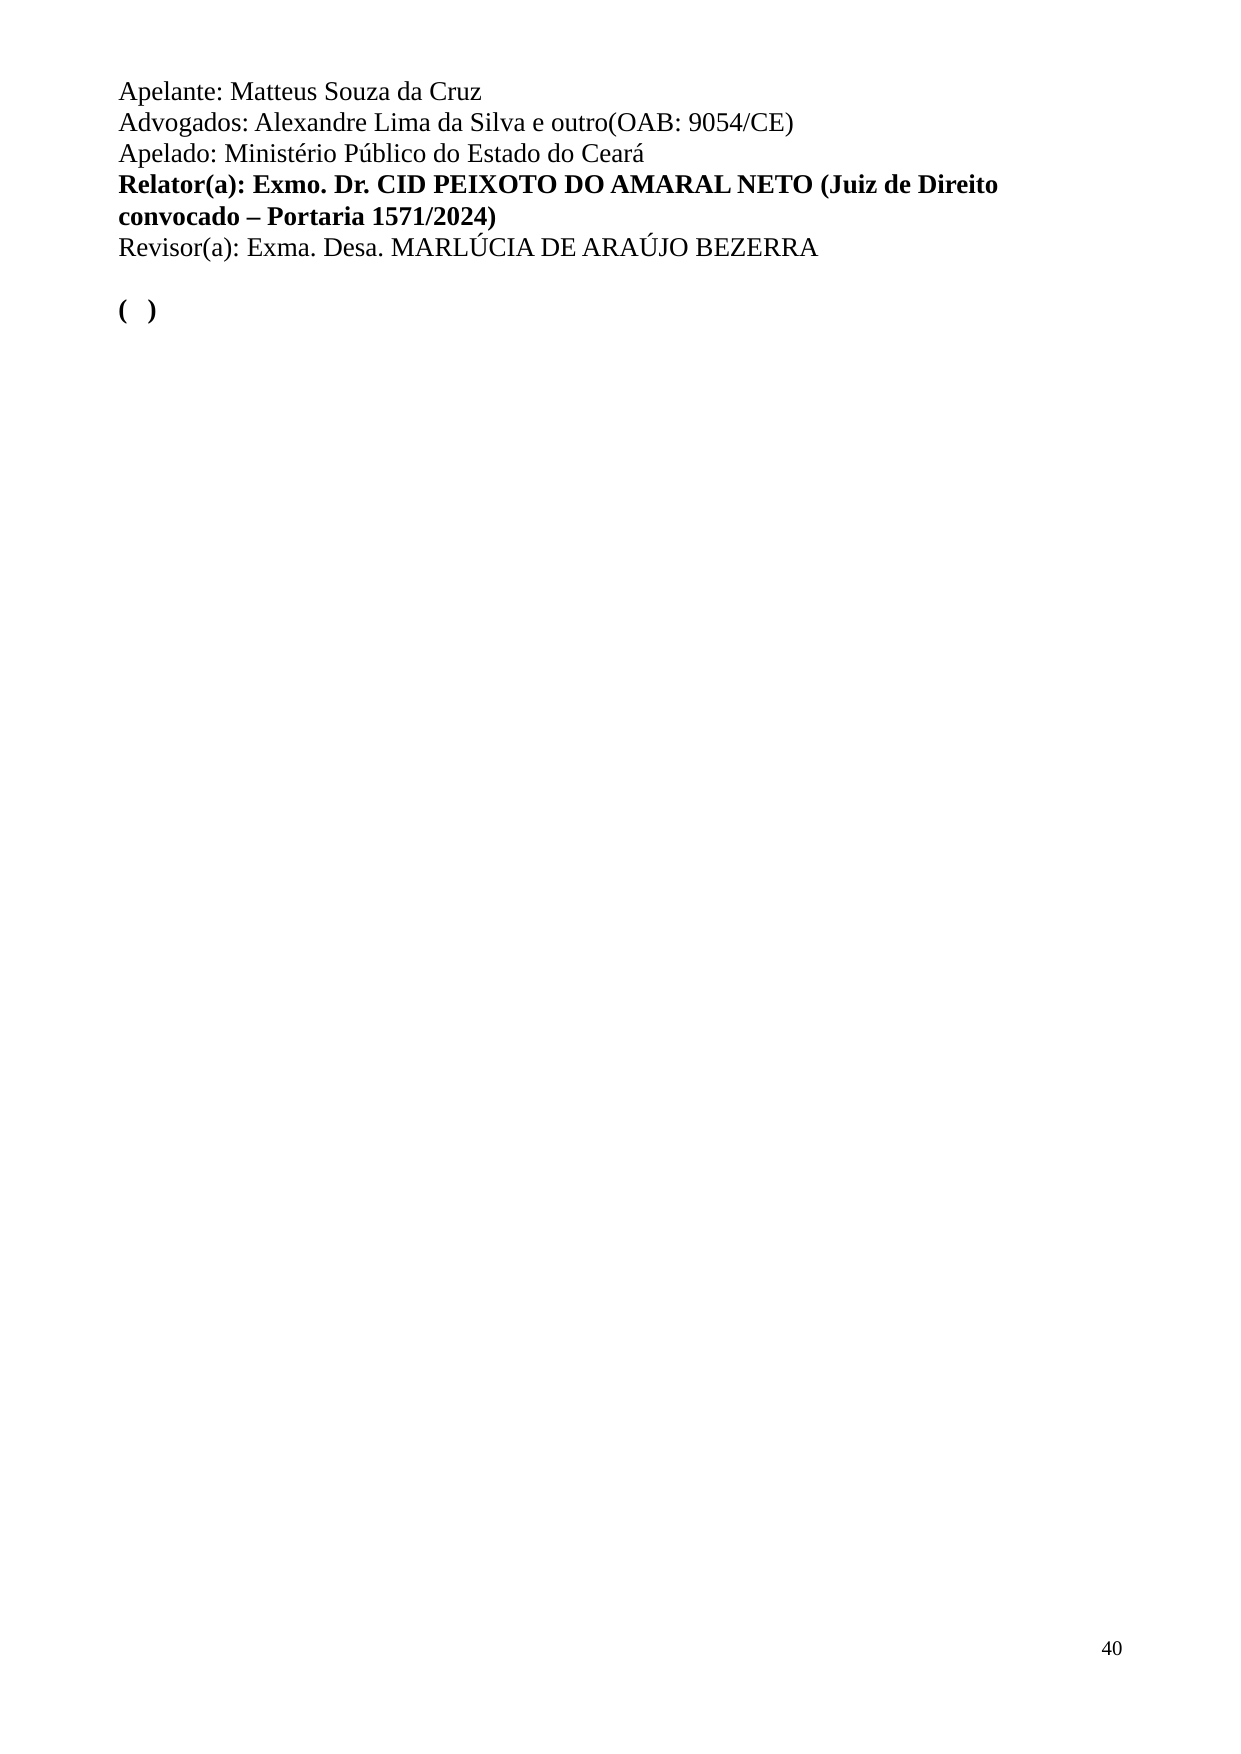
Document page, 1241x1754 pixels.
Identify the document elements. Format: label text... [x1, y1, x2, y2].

text Advogados: Alexandre Lima da Silva e outro(OAB: 9054/CE) [118, 106, 1122, 137]
text Revisor(a): Exma. Desa. MARLÚCIA DE ARAÚJO BEZERRA [118, 231, 1122, 262]
text Relator(a): Exmo. Dr. CID PEIXOTO DO AMARAL NETO (Juiz de Direito convocado – Portaria 1571/2024) [118, 168, 1122, 231]
text Apelante: Matteus Souza da Cruz [118, 75, 1122, 106]
text Apelado: Ministério Público do Estado do Ceará [118, 137, 1122, 168]
text ( ) [118, 293, 1122, 324]
